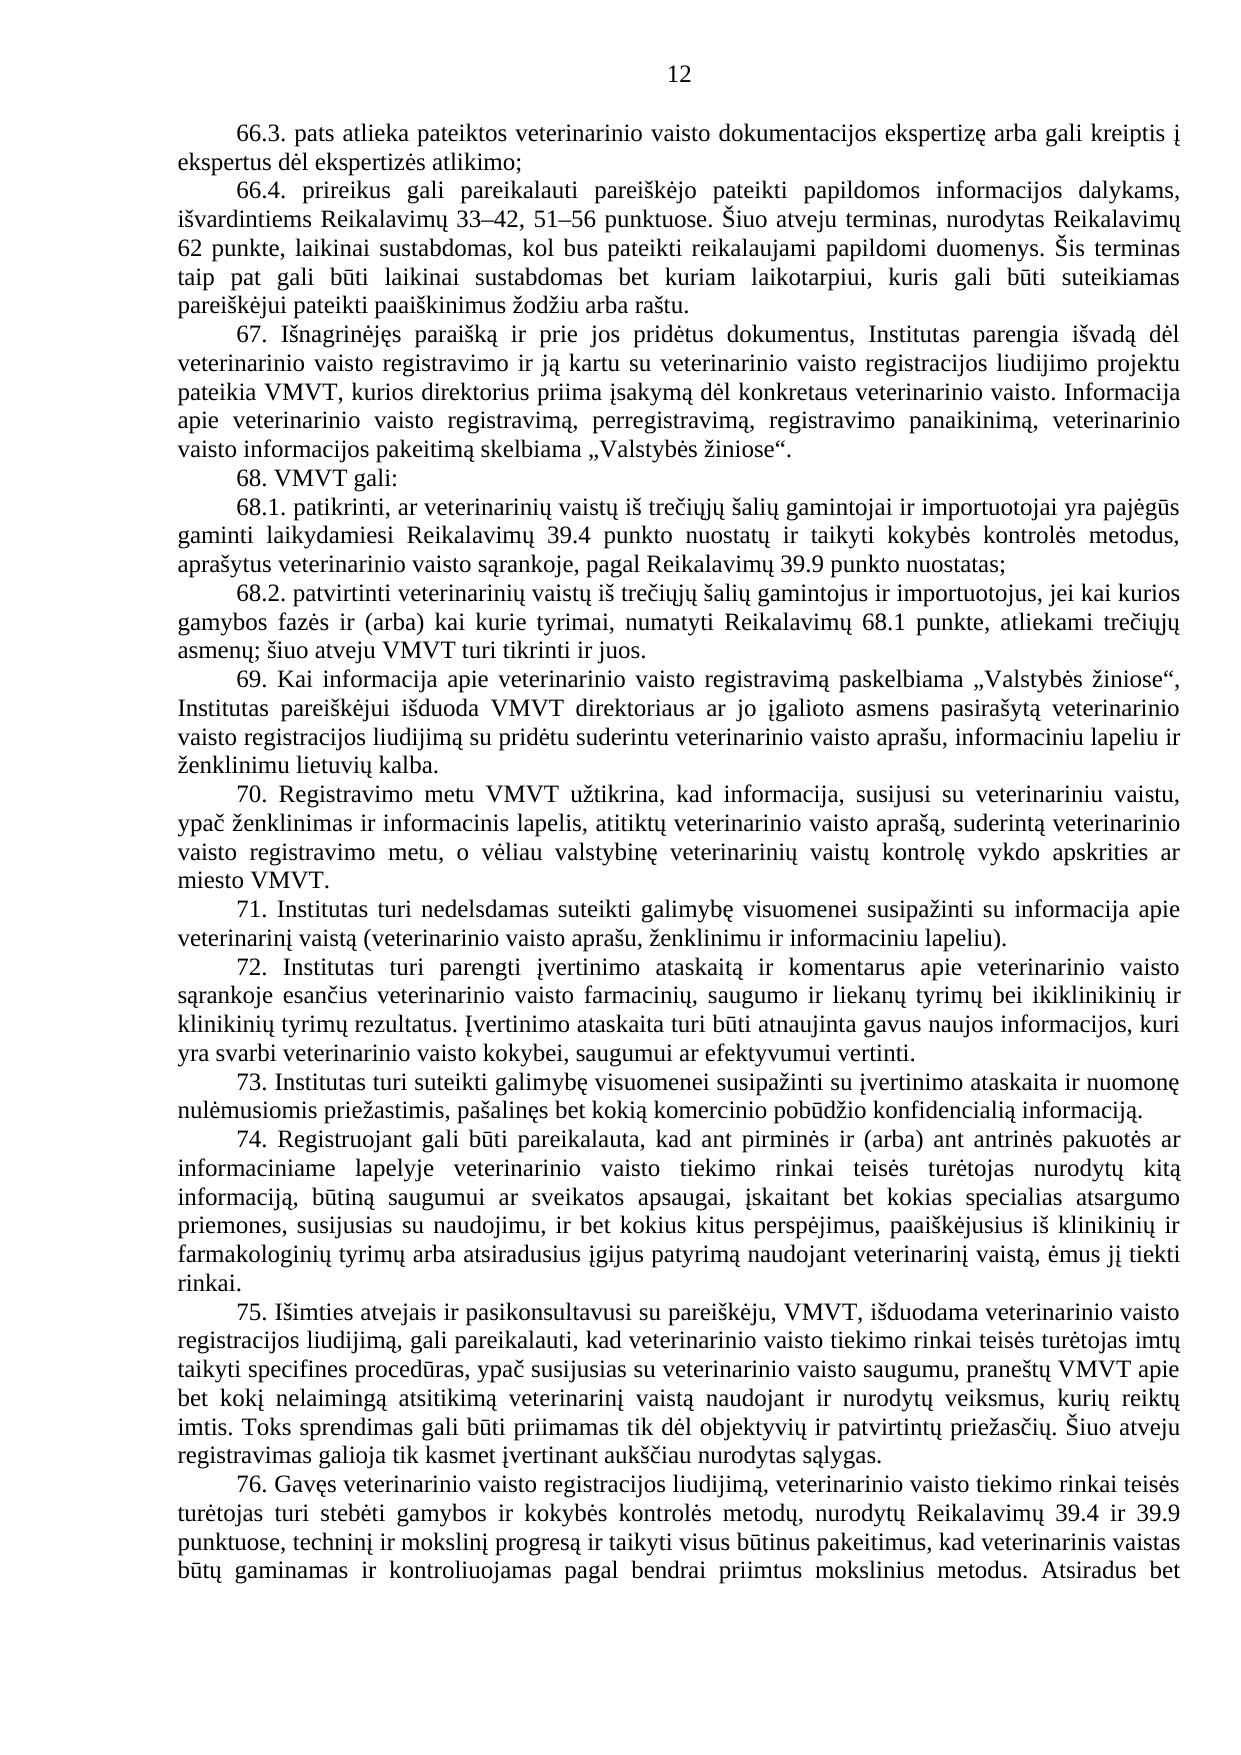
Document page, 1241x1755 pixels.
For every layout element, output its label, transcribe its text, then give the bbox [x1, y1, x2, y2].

text 67. Išnagrinėjęs paraišką ir prie jos pridėtus dokumentus, Institutas parengia išvadą dėl veterinarinio vaisto registravimo ir ją kartu su veterinarinio vaisto registracijos liudijimo projektu pateikia VMVT, kurios direktorius priima įsakymą dėl konkretaus veterinarinio vaisto. Informacija apie veterinarinio vaisto registravimą, perregistravimą, registravimo panaikinimą, veterinarinio vaisto informacijos pakeitimą skelbiama „Valstybės žiniose“. [177, 319, 1181, 463]
text 72. Institutas turi parengti įvertinimo ataskaitą ir komentarus apie veterinarinio vaisto sąrankoje esančius veterinarinio vaisto farmacinių, saugumo ir liekanų tyrimų bei ikiklinikinių ir klinikinių tyrimų rezultatus. Įvertinimo ataskaita turi būti atnaujinta gavus naujos informacijos, kuri yra svarbi veterinarinio vaisto kokybei, saugumui ar efektyvumui vertinti. [177, 952, 1181, 1067]
text 73. Institutas turi suteikti galimybę visuomenei susipažinti su įvertinimo ataskaita ir nuomonę nulėmusiomis priežastimis, pašalinęs bet kokią komercinio pobūdžio konfidencialią informaciją. [177, 1067, 1181, 1124]
text 69. Kai informacija apie veterinarinio vaisto registravimą paskelbiama „Valstybės žiniose“, Institutas pareiškėjui išduoda VMVT direktoriaus ar jo įgalioto asmens pasirašytą veterinarinio vaisto registracijos liudijimą su pridėtu suderintu veterinarinio vaisto aprašu, informaciniu lapeliu ir ženklinimu lietuvių kalba. [177, 664, 1181, 779]
text 68.2. patvirtinti veterinarinių vaistų iš trečiųjų šalių gamintojus ir importuotojus, jei kai kurios gamybos fazės ir (arba) kai kurie tyrimai, numatyti Reikalavimų 68.1 punkte, atliekami trečiųjų asmenų; šiuo atveju VMVT turi tikrinti ir juos. [177, 578, 1181, 664]
text 70. Registravimo metu VMVT užtikrina, kad informacija, susijusi su veterinariniu vaistu, ypač ženklinimas ir informacinis lapelis, atitiktų veterinarinio vaisto aprašą, suderintą veterinarinio vaisto registravimo metu, o vėliau valstybinę veterinarinių vaistų kontrolę vykdo apskrities ar miesto VMVT. [177, 779, 1181, 894]
text 68.1. patikrinti, ar veterinarinių vaistų iš trečiųjų šalių gamintojai ir importuotojai yra pajėgūs gaminti laikydamiesi Reikalavimų 39.4 punkto nuostatų ir taikyti kokybės kontrolės metodus, aprašytus veterinarinio vaisto sąrankoje, pagal Reikalavimų 39.9 punkto nuostatas; [177, 492, 1181, 578]
text 76. Gavęs veterinarinio vaisto registracijos liudijimą, veterinarinio vaisto tiekimo rinkai teisės turėtojas turi stebėti gamybos ir kokybės kontrolės metodų, nurodytų Reikalavimų 39.4 ir 39.9 punktuose, techninį ir mokslinį progresą ir taikyti visus būtinus pakeitimus, kad veterinarinis vaistas būtų gaminamas ir kontroliuojamas pagal bendrai priimtus mokslinius metodus. Atsiradus bet [177, 1469, 1181, 1584]
text 75. Išimties atvejais ir pasikonsultavusi su pareiškėju, VMVT, išduodama veterinarinio vaisto registracijos liudijimą, gali pareikalauti, kad veterinarinio vaisto tiekimo rinkai teisės turėtojas imtų taikyti specifines procedūras, ypač susijusias su veterinarinio vaisto saugumu, praneštų VMVT apie bet kokį nelaimingą atsitikimą veterinarinį vaistą naudojant ir nurodytų veiksmus, kurių reiktų imtis. Toks sprendimas gali būti priimamas tik dėl objektyvių ir patvirtintų priežasčių. Šiuo atveju registravimas galioja tik kasmet įvertinant aukščiau nurodytas sąlygas. [177, 1297, 1181, 1469]
text 66.4. prireikus gali pareikalauti pareiškėjo pateikti papildomos informacijos dalykams, išvardintiems Reikalavimų 33–42, 51–56 punktuose. Šiuo atveju terminas, nurodytas Reikalavimų 62 punkte, laikinai sustabdomas, kol bus pateikti reikalaujami papildomi duomenys. Šis terminas taip pat gali būti laikinai sustabdomas bet kuriam laikotarpiui, kuris gali būti suteikiamas pareiškėjui pateikti paaiškinimus žodžiu arba raštu. [177, 176, 1181, 319]
text 68. VMVT gali: [177, 463, 1181, 492]
text 74. Registruojant gali būti pareikalauta, kad ant pirminės ir (arba) ant antrinės pakuotės ar informaciniame lapelyje veterinarinio vaisto tiekimo rinkai teisės turėtojas nurodytų kitą informaciją, būtiną saugumui ar sveikatos apsaugai, įskaitant bet kokias specialias atsargumo priemones, susijusias su naudojimu, ir bet kokius kitus perspėjimus, paaiškėjusius iš klinikinių ir farmakologinių tyrimų arba atsiradusius įgijus patyrimą naudojant veterinarinį vaistą, ėmus jį tiekti rinkai. [177, 1124, 1181, 1297]
text 71. Institutas turi nedelsdamas suteikti galimybę visuomenei susipažinti su informacija apie veterinarinį vaistą (veterinarinio vaisto aprašu, ženklinimu ir informaciniu lapeliu). [177, 894, 1181, 952]
text 66.3. pats atlieka pateiktos veterinarinio vaisto dokumentacijos ekspertizę arba gali kreiptis į ekspertus dėl ekspertizės atlikimo; [177, 118, 1181, 176]
